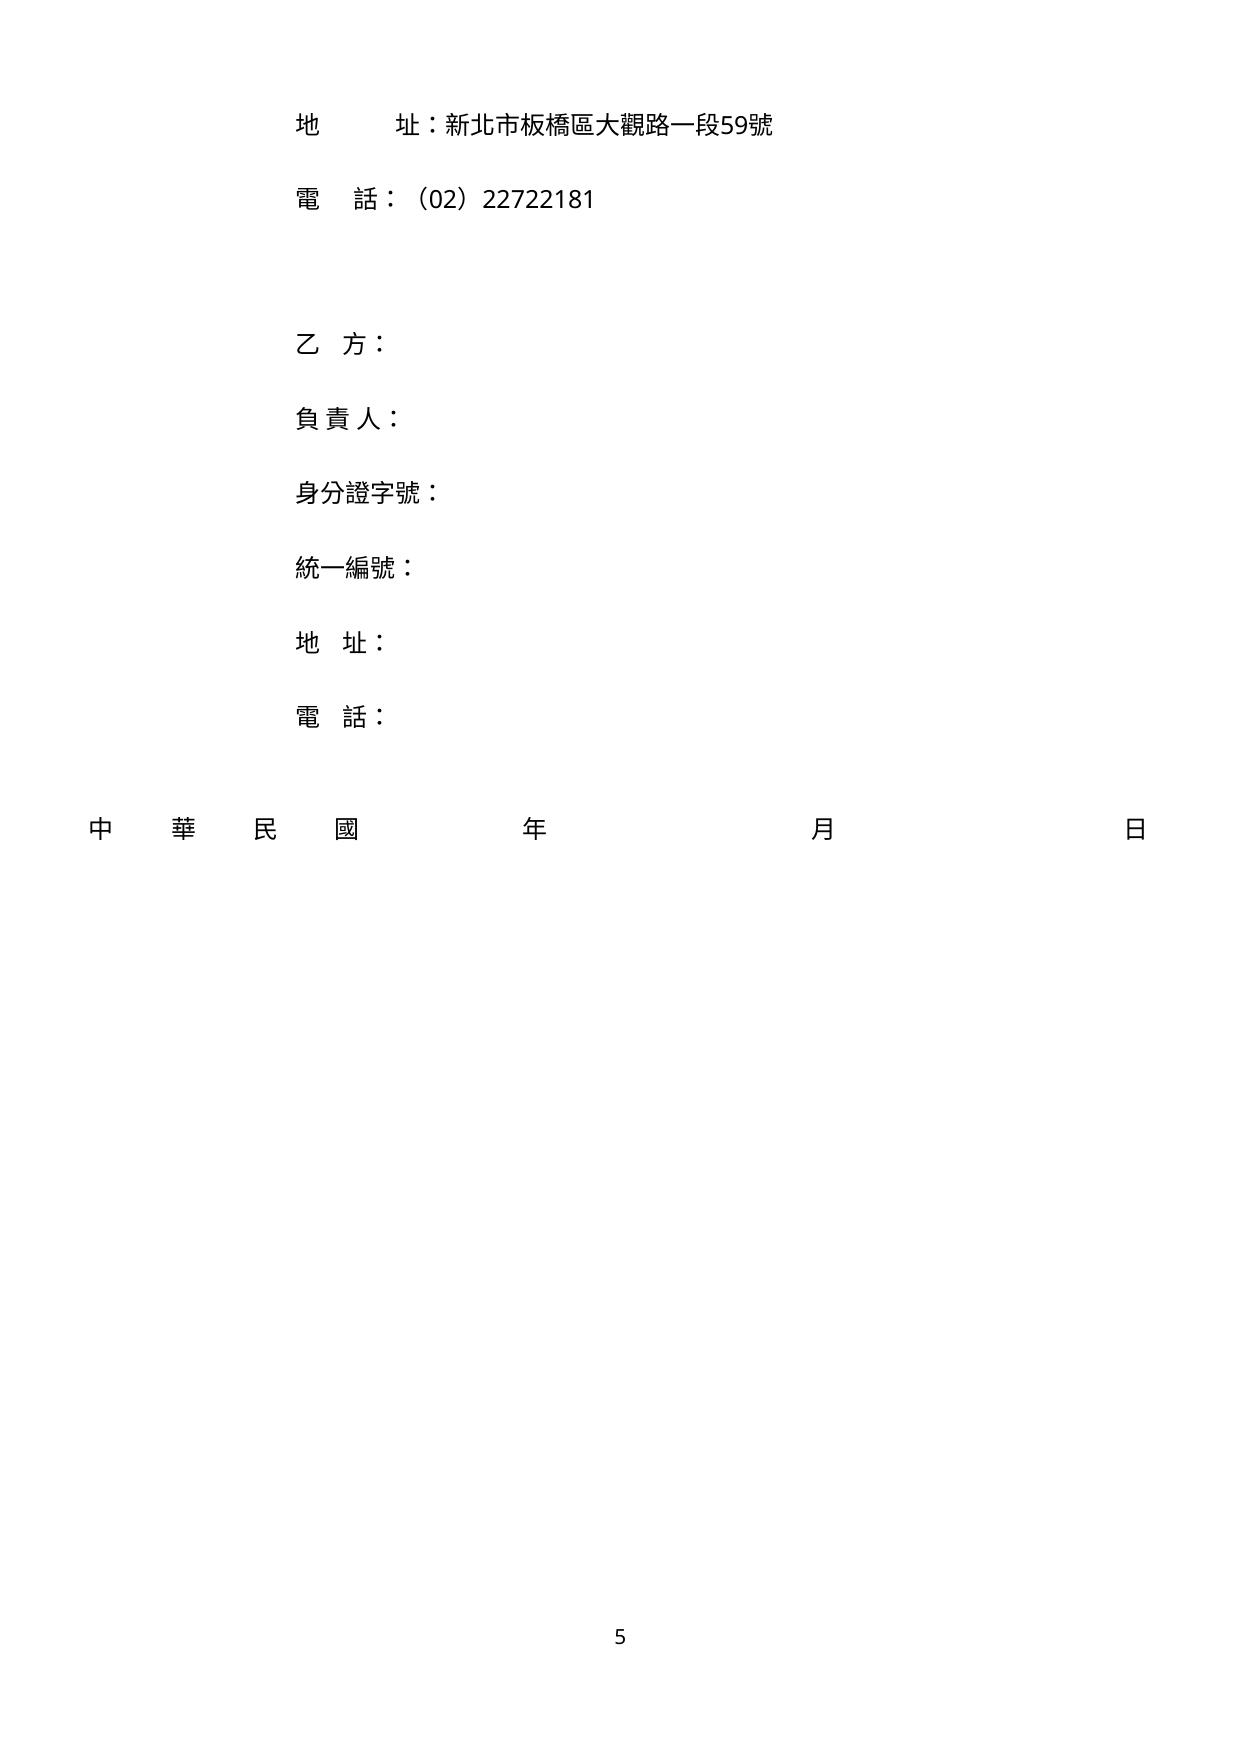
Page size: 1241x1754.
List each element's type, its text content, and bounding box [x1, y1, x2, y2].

text 負 責 人： [295, 399, 1152, 436]
text 地 址： [295, 623, 1152, 659]
text 電 話： [295, 698, 1152, 734]
text 地 址：新北市板橋區大觀路一段59號 [295, 105, 1152, 142]
text 身分證字號： [295, 474, 1152, 510]
text 乙 方： [295, 325, 1152, 361]
text 電 話：（02）22722181 [295, 180, 1152, 216]
text 中 華 民 國 年 月 日 [89, 810, 1152, 846]
text 統一編號： [295, 548, 1152, 585]
